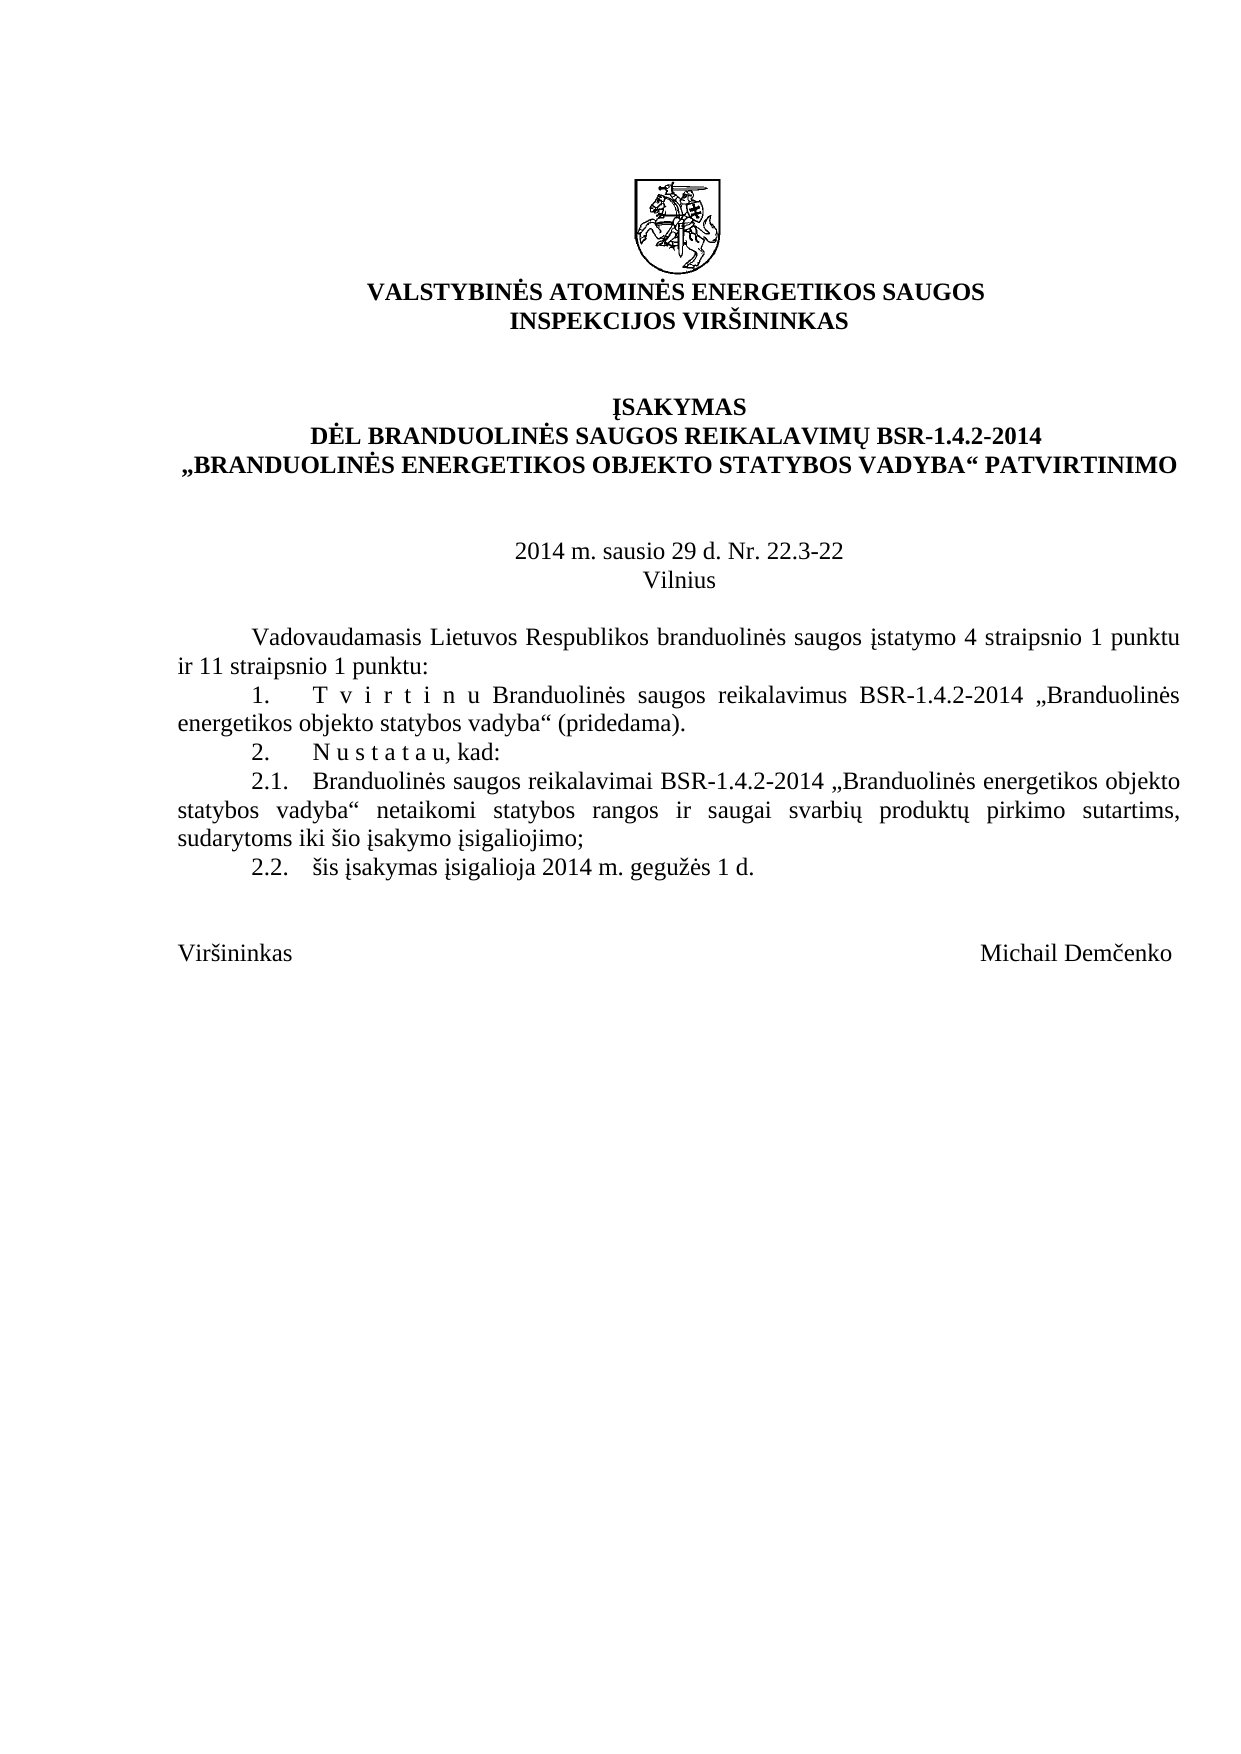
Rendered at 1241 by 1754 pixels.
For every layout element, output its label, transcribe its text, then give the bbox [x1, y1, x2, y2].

text VALSTYBINĖS ATOMINĖS ENERGETIKOS SAUGOS [177, 277, 1181, 306]
text 2.2. šis įsakymas įsigalioja 2014 m. gegužės 1 d. [177, 852, 1181, 881]
text 1. T v i r t i n u Branduolinės saugos reikalavimus BSR-1.4.2-2014 „Branduolinės energetikos objekto statybos vadyba“ (pridedama). [177, 680, 1181, 737]
text DĖL BRANDUOLINĖS SAUGOS REIKALAVIMŲ BSR-1.4.2-2014 „BRANDUOLINĖS ENERGETIKOS OBJEKTO STATYBOS VADYBA“ PATVIRTINIMO [177, 421, 1181, 478]
text ĮSAKYMAS [177, 392, 1181, 421]
text 2014 m. sausio 29 d. Nr. 22.3-22 [177, 536, 1181, 565]
text Vilnius [177, 565, 1181, 593]
text 2.1. Branduolinės saugos reikalavimai BSR-1.4.2-2014 „Branduolinės energetikos objekto statybos vadyba“ netaikomi statybos rangos ir saugai svarbių produktų pirkimo sutartims, sudarytoms iki šio įsakymo įsigaliojimo; [177, 766, 1181, 852]
text INSPEKCIJOS VIRŠININKAS [177, 306, 1181, 335]
text Vadovaudamasis Lietuvos Respublikos branduolinės saugos įstatymo 4 straipsnio 1 punktu ir 11 straipsnio 1 punktu: [177, 622, 1181, 680]
text Viršininkas Michail Demčenko [177, 938, 1181, 967]
text 2. N u s t a t a u, kad: [177, 737, 1181, 766]
